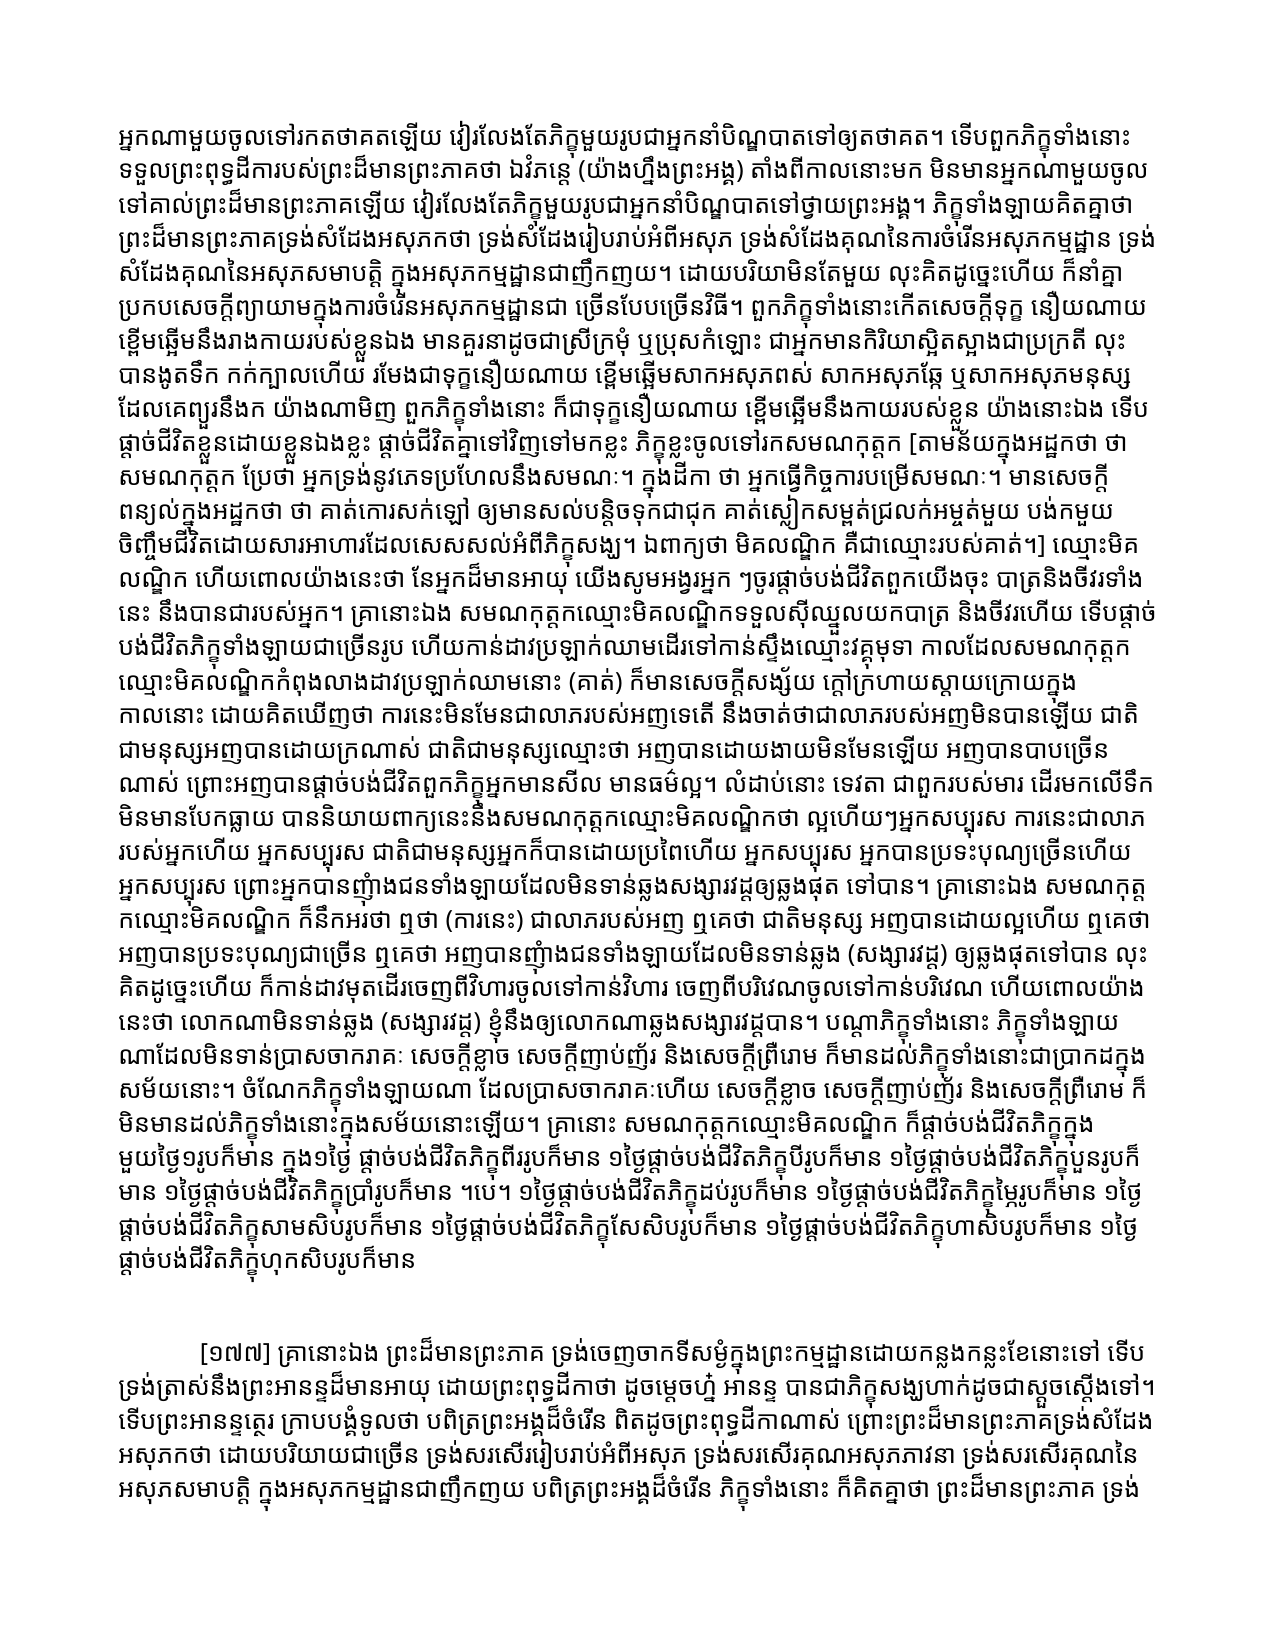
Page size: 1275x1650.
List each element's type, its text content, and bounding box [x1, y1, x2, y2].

text [១៧៧] គ្រានោះឯង ព្រះដ៏មានព្រះភាគ ទ្រង់ចេញចាក​ទីសម្ងំក្នុងព្រះកម្មដ្ឋាន​ដោយកន្លង​កន្លះខែ​នោះទៅ ទើបទ្រង់​ត្រាស់​នឹង​ព្រះអានន្ទ​ដ៏មានអាយុ ដោយ​ព្រះពុទ្ធដីកា​ថា ដូចម្តេច​ហ្ន៎ អានន្ទ បានជា​ភិក្ខុសង្ឃហាក់​ដូចជាស្តួច​ស្តើងទៅ។ ទើប​ព្រះអានន្ទត្ថេរ ក្រាប​បង្គំទូល​ថា បពិត្រ​ព្រះអង្គ​​ដ៏​ចំរើន ពិតដូច​ព្រះពុទ្ធដីកា​ណាស់ ព្រោះ​ព្រះ​ដ៏មានព្រះភាគ​ទ្រង់​សំដែង​អសុភកថា ដោយ​បរិយាយ​​ជាច្រើន ទ្រង់​សរសើររៀប​រាប់អំពី​អសុភ ទ្រង់​សរសើរ​គុណ​អសុភភាវនា ទ្រង់​សរសើរគុណ​នៃ​អសុភ​សមាបត្តិ ក្នុង​អសុភកម្មដ្ឋាន​ជាញឹកញយ បពិត្រ​ព្រះអង្គ​ដ៏ចំរើន ភិក្ខុ​ទាំងនោះ ក៏គិត​គ្នាថា ព្រះដ៏មាន​ព្រះភាគ ទ្រង់​សំដែង​អសុភកថា ដោយ​បរិយាយដ៏​ច្រើន ទ្រង់​​សរសើរ​​រៀប​រាប់​អំពី​អសុភ​​កថា ទ្រង់​សរសើរគុណ​អសុភភាវនា ទ្រង់​សរសើរគុណ​នៃការ​ប្រកប​ដោយអសុភកម្មដ្ឋាន​ជាញឹក​ញយ ហើយ (នាំគ្នា) ប្រកប​សេចក្តីព្យាយាម​ក្នុងអសុភភាវនា ជា​ច្រើនវិធី​ណាស់។ ទើប​ភិក្ខុ​ទាំងនោះ ជា​ទុក្ខនឿយ​ណាយ ខ្ពើមឆ្អើម​នឹងកាយ​របស់ខ្លួន ប្រៀបដូច​ជាស្រីក្រមុំ ឬបុរស​ក្មេង​កំឡោះ មាន​ជាតិជាអ្នក​ស្អិតស្អាង លុះងូតទឹក កក់ក្បាល​ហើយ រមែង​ជា​ទុក្ខនឿយ​ណាយ ខ្ពើម​ឆ្អើម​សាកអសុភពស់​ក្តី សាកអសុភឆ្កែ​ក្តី សាកអសុភ​មនុស្ស​ក្តី ដែលចង​ភ្ជាប់នឹងក មាន​ឧបមាយ៉ាង​ណា​មិញ ភិក្ខុ​ទាំងអម្បាល​នោះ កាលជា​ទុក្ខនឿយ​ណាយ ខ្ពើមឆ្អើម​នឹងកាយ​របស់ខ្លួន ក៏មាន​ឧបមេយ្យ​​យ៉ាងនោះ ទើបផ្តាច់​បង់ជីវិតខ្លួន​ដោយខ្លួន​ឯងក៏មាន ខ្លះផ្លាស់​គ្នាឲ្យផ្តាច់​បង់ជីវិត​ទៅវិញទៅមក​ក៏​មាន រូបខ្លះ​បានចូលទៅ​រកសមណកុត្តក​ឈ្មោះមិគលណ្ឌិក ហើយ​ពោលយ៉ាង​នេះថា ម្នាល​អាវុសោ ពួកយើង​សូមអង្វរ​អ្នក អ្នកចូរ​ផ្តាច់បង់​ជីវិតពួក​យើងចុះ បាត្រ និងចីវរ​នេះនឹងបាន​ជារបស់អ្នក បពិត្រ​​ព្រះអង្គដ៏ចំរើន គ្រានោះ​ឯង សមណកុត្តក​ឈ្មោះមិគលណ្ឌិក លុះបាន​ទទួលស៊ីឈ្នួល​យកបាត្រ និងចីវរ​ហើយ ទើបផ្តាច់​បង់ជីវិត​ភិក្ខុមួយ​រូបមួយថ្ងៃ​ក៏មាន។បេ។ មួយថ្ងៃ​ផ្តាច់បង់​ជីវិតភិក្ខុ​ហុកសិប​រូប​​ក៏មាន បពិត្រ​ព្រះអង្គ​ដ៏ចំរើន ខ្ញុំព្រះអង្គ​សូមអង្វរ ភិក្ខុសង្ឃ​នេះគប្បីស្ថិត​ស្ថេរនៅបាន​ដោយ​ហេតុ​​ណា សូមព្រះដ៏​មានព្រះភាគ ទ្រង់​សំដែងហេតុ​នោះដទៃ​ទៀត។ ទើប​​ព្រះដ៏មាន​ព្រះភាគទ្រង់​​ត្រាស់​ថា ម្នាល​អានន្ទ បើដូច្នោះ ភិក្ខុ​ទាំង​អម្បាល​មាណ​ដែលអាស្រ័យ​នៅក្នុង​ក្រុងវេសាលី អ្នកចូរ​ឲ្យ​ភិក្ខុ​​អម្បាលនោះ​ទាំងអស់ប្រជុំ​គ្នាក្នុង​ឧបដ្ឋាន​សាលាចុះ។ ព្រះអានន្ទ​ដ៏មានអាយុ ទទួល​ព្រះពុទ្ធដីកា​​របស់ព្រះ​ដ៏មានព្រះភាគ​ថា ព្រះករុណា​ព្រះអង្គ ដូច្នេះ​ហើយ ភិក្ខុ​ទាំងឡាយ​មានប្រមាណ​​ប៉ុន្មាន​ដែល​​អាស្រ័យ​​នៅក្នុង​ក្រុងវេសាលី ព្រះអានន្ទ​ក៏បង្គាប់​ភិក្ខុអម្បាល​នោះទាំង​អស់ឲ្យ​ប្រជុំគ្នាក្នុង​​ ឧបដ្ឋានសាលា [សាលា​ជាទីបម្រើ គឺសាលា​សម្រាប់​ប្រើប្រាស់​ដោយកិច្ច​ផ្សេងៗ មានឆាន់​ចង្ហាន់​ជាដើម។] ទើប​ចូលទៅគាល់​ព្រះដ៏មាន​ព្រះភាគ ហើយ​បានក្រាប​បង្គំទូល​ព្រះដ៏​មាន​ព្រះភាគ​ដូច្នេះថា បពិត្រ​ព្រះអង្គ​ដ៏ចំរើន ភិក្ខុ​សង្ឃប្រជុំគ្នា​ព្រមហើយ ព្រះករុណា​ម្ចាស់ សូម​ព្រះដ៏មាន​ព្រះភាគ​ទ្រង់សំគាល់​កាលដ៏សម​គួរក្នុង​កាល​ឥឡូវនេះ។ [118, 1334, 1157, 1505]
text [១៧៦] សម័យនោះ ព្រះសម្ពុទ្ធដ៏មានជោគ ទ្រង់គង់​នៅក្នុង​កូដាគារសាលា [សាលា គឺផ្ទះ​មានកំពូល។ តាមអដ្ឋកថា ថា ក្នុងព្រៃ​មហាវននោះ គេសាង​វត្ត សង់​សាលា ធ្វើគន្ធកុដិ សម្រាប់ជា​ទីប្រថាប់​នៃព្រះបរម​សាស្តា។] ក្បែរព្រៃ​មហាវន [គឺព្រៃធំ​មួយក្បែរ​កបិលវស្តុបូរី ជិតជាប់គ្នាមិនមាន​ដាច់នឹង​ព្រៃហេមពាន្តទៅទល់​នឹងមហា​សមុទ្រ​(ឥណ្ឌា)។] ទៀប​ក្រុងវេសាលី [ឈ្មោះ​ក្រុង​របស់​ដែន​វជ្ជី ពីដើម​មកជា​ទីក្រុង​ធំមួយ មានកំពែង​ព័ទ្ធជុំវិញ​ដល់៣ជាន់។ (សេចក្តី​នេះមាននិយាយ​ពិស្តារ​ក្នុង​​គម្ពីរ​បរមត្ថជោតិកា អដ្ឋកថា​ខុទ្ទកនិកាយ)។]។ កាល​នោះ ព្រះដ៏មាន​ព្រះភាគ ទ្រង់​សំដែង​​អសុភកថា ទ្រង់​សំដែងរៀប​រាប់អំពី​អសុភ ទ្រង់​សំដែងគុណ​នៃការចំរើន​អសុភកម្មដ្ឋាន ទ្រង់​​សំដែង​គុណ​​នៃ​អសុភ​សមាបត្តិ​ក្នុងអសុភកម្មដ្ឋាន​ជាញឹកញយ ដោយ​បរិយាយ​ដ៏ច្រើន។ លំដាប់​នោះឯង ព្រះ​ដ៏​មានព្រះភាគ ទ្រង់ត្រាស់​នឹង​ភិក្ខុ​ទាំងឡាយ​ដោយ​ព្រះពុទ្ធ​ដីកាថា ម្នាល​ភិក្ខុទាំងឡាយ តថាគត​ចង់​គេច​ចាកអារម្មណ៍ សម្ងំនៅ​អស់កាល​កន្លះខែ (ក្នុង​កម្មដ្ឋាន) កុំឲ្យ​អ្នកណាមួយ​ចូល​ទៅ​រក​តថាគត​ឡើយ វៀរលែង​តែភិក្ខុ​មួយរូប​ជាអ្នក​នាំបិណ្ឌបាត​ទៅឲ្យ​តថាគត។ ទើប​ពួក​ភិក្ខុ​ទាំងនោះ ទទួល​ព្រះពុទ្ធដីកា​របស់​ព្រះដ៏មាន​ព្រះភាគ​ថា ឯវំភន្តេ (យ៉ាង​ហ្នឹង​ព្រះអង្គ) តាំង​ពីកាល​នោះមក មិនមាន​អ្នកណា​មួយចូល​ទៅគាល់​ព្រះដ៏មាន​ព្រះភាគ​ឡើយ វៀរលែង​តែភិក្ខុមួយ​រូបជា​អ្នក​នាំ​​បិណ្ឌបាត​​ទៅថ្វាយ​ព្រះអង្គ។ ភិក្ខុ​ទាំងឡាយ​គិតគ្នាថា ព្រះដ៏មាន​ព្រះភាគទ្រង់​សំដែង​អសុភ​​កថា ទ្រង់​សំដែង​រៀប​​រាប់អំពី​​អសុភ ទ្រង់​សំដែងគុណ​នៃការ​ចំរើន​អសុភកម្មដ្ឋាន ទ្រង់​សំដែង​​គុណ​នៃ​​អសុភ​សមាបត្តិ ក្នុង​អសុភកម្មដ្ឋាន​ជាញឹក​ញយ។ ដោយ​បរិយាមិន​តែមួយ លុះ​គិត​ដូច្នេះហើយ ក៏​នាំគ្នា​ប្រកបសេចក្តី​ព្យាយាមក្នុង​ការចំរើន​​អសុភកម្មដ្ឋាន​​ជា​​ ច្រើនបែប​ច្រើនវិធី។ ពួក​ភិក្ខុ​ទាំង​នោះ​​កើត​សេចក្តី​​ទុក្ខ នឿយណាយ ខ្ពើមឆ្អើម​​នឹងរាងកាយ​របស់ខ្លួន​ឯង មាន​គួរនា​ដូចជា​ស្រីក្រមុំ ឬ​ប្រុស​​កំឡោះ ជាអ្នក​មានកិរិយាស្អិតស្អាង​ជាប្រក្រតី លុះបាន​ងូតទឹក កក់ក្បាល​ហើយ រមែង​​ជាទុក្ខ​​នឿយ​ណាយ ខ្ពើមឆ្អើម​​សាក​អសុភពស់ សាក​អសុភឆ្កែ ឬសាក​អសុភមនុស្ស​​ដែល​គេ​ព្យួរ​​នឹង​ក យ៉ាង​​ណា​មិញ ពួកភិក្ខុ​ទាំងនោះ​ ក៏ជា​ទុក្ខនឿយ​ណាយ ខ្ពើមឆ្អើម​នឹង​កាយ​របស់ខ្លួន យ៉ាង​នោះឯង ទើប​​ផ្តាច់​ជីវិត​​ខ្លួន​ដោយ​​ខ្លួនឯងខ្លះ ផ្តាច់ជីវិត​គ្នាទៅវិញ​ទៅមកខ្លះ ភិក្ខុខ្លះ​ចូលទៅរក​សមណកុត្តក [តាមន័យ​ក្នុង​អដ្ឋកថា ថា សមណកុត្តក ប្រែថា អ្នក​ទ្រង់នូវ​ភេទ​​ប្រហែល​​នឹង​សមណៈ។ ក្នុង​ដីកា ថា អ្នក​ធ្វើកិច្ចការ​បម្រើ​សមណៈ។ មាន​សេចក្តីពន្យល់​ក្នុង​អដ្ឋកថា ថា គាត់​កោរសក់​ឡៅ ឲ្យ​មាន​​សល់​បន្តិច​​ទុកជាជុក គាត់​ស្លៀកសម្ពត់​ជ្រលក់​​អម្ចត់មួយ បង់​កមួយ ចិញ្ចឹម​ជីវិតដោយ​សារ​អាហារ​​ដែល​សេស​សល់​អំពី​ភិក្ខុសង្ឃ។ ឯ​ពាក្យថា មិគលណ្ឌិក គឺជា​​ឈ្មោះ​របស់​​គាត់។] ឈ្មោះ​​មិគលណ្ឌិក ហើយ​ពោលយ៉ាង​នេះថា នែអ្នក​ដ៏មាន​អាយុ យើងសូម​អង្វរអ្នក ៗចូរ​ផ្តាច់បង់​ជីវិតពួក​យើងចុះ បាត្រ​​និង​ចីវរ​ទាំង​នេះ នឹងបាន​ជារបស់​អ្នក។ គ្រានោះ​ឯង សមណកុត្តក​ឈ្មោះមិគលណ្ឌិក​ទទួល​ស៊ី​ឈ្នួល​​យក​បាត្រ និង​​ចីវរហើយ ទើប​ផ្តាច់បង់​ជីវិតភិក្ខុ​ទាំងឡាយ​ជាច្រើន​រូប ហើយ​កាន់ដាវ​​ប្រឡាក់​​ឈាមដើរ​ទៅកាន់ស្ទឹង​ឈ្មោះ​វគ្គុមុទា កាល​ដែល​សមណកុត្តក​ឈ្មោះ​មិគលណ្ឌិក​កំពុង​លាង​​ដាវ​ប្រឡាក់​​ឈាមនោះ (គាត់) ក៏​មាន​សេចក្តី​សង្ស័យ ក្តៅក្រហាយ​ស្តាយក្រោយ​ក្នុងកាលនោះ ដោយ​គិត​ឃើញថា ការនេះ​មិនមែន​ជា​លាភ​របស់អញ​ទេតើ នឹងចាត់​ថាជាលាភ​​របស់​អញ​មិនបាន​ឡើយ ជាតិ​ជា​មនុស្ស​អញ​បាន​ដោយក្រ​ណាស់ ជាតិជាមនុស្ស​ឈ្មោះថា អញ​បានដោយ​ងាយមិនមែន​ឡើយ អញបាន​បាបច្រើន​ណាស់ ព្រោះអញ​បានផ្តាច់​បង់ជីវិត​ពួកភិក្ខុអ្នក​មានសីល មាន​ធម៌ល្អ។ លំដាប់​នោះ ទេវតា ជាពួក​របស់មារ ដើរមក​លើទឹកមិនមាន​បែកធ្លាយ បាននិយាយ​ពាក្យនេះ​នឹង​សមណកុត្តក​ឈ្មោះ​មិគលណ្ឌិក​ថា ល្អហើយ​ៗអ្នកសប្បុរស ការនេះ​ជាលាភ​របស់អ្នក​ហើយ អ្នក​សប្បុរស ជាតិជាមនុស្ស​អ្នកក៏បាន​ដោយប្រពៃ​ហើយ អ្នកសប្បុរស អ្នកបាន​ប្រទះបុណ្យ​​ច្រើន​ហើយ អ្នក​សប្បុរស ព្រោះអ្នក​បានញុំាងជន​ទាំងឡាយដែល​មិនទាន់ឆ្លង​សង្សារវដ្ត​ឲ្យ​ឆ្លងផុត​ ទៅបាន។ គ្រានោះ​ឯង សមណកុត្តក​ឈ្មោះមិគលណ្ឌិក ក៏នឹកអរ​ថា ឮថា (ការនេះ) ជាលាភ​របស់អញ ឮគេថា ជាតិ​មនុស្ស អញបាន​ដោយល្អ​ហើយ ឮគេថា អញបាន​ប្រទះបុណ្យ​ជាច្រើន ឮគេថា អញបាន​ញុំាង​ជន​ទាំងឡាយ​ដែលមិនទាន់ឆ្លង (សង្សារវដ្ត) ឲ្យឆ្លង​ផុតទៅបាន លុះ​គិតដូច្នេះ​ហើយ ក៏កាន់​ដាវមុត​ដើរ​ចេញពីវិហារ​ចូលទៅ​កាន់វិហារ ចេញ​ពីបរិវេណ​ចូលទៅ​កាន់បរិវេណ ហើយ​ពោលយ៉ាង​នេះថា លោកណា​មិនទាន់ឆ្លង (សង្សារវដ្ត) ខ្ញុំនឹង​ឲ្យលោកណា​ឆ្លងសង្សារវដ្ត​បាន។ បណ្តា​ភិក្ខុទាំងនោះ ភិក្ខុ​ទាំងឡាយ​ណាដែលមិន​ទាន់ប្រាសចាក​រាគៈ សេចក្តីខ្លាច សេចក្តី​ញាប់ញ័រ និងសេចក្តី​ព្រឺ​រោម ក៏​មាន​ដល់ភិក្ខុ​ទាំងនោះជា​ប្រាកដក្នុង​សម័យនោះ។ ចំណែក​ភិក្ខុទាំង​ឡាយណា ដែល​ប្រាសចាក​​រាគៈ​ហើយ សេចក្តីខ្លាច សេចក្តី​ញាប់ញ័រ និង​សេចក្តីព្រឺរោម ក៏​មិនមាន​ដល់ភិក្ខុ​ទាំងនោះក្នុង​សម័យ​នោះ​ឡើយ។ គ្រានោះ សមណកុត្តក​ឈ្មោះ​​មិគលណ្ឌិក ក៏ផ្តាច់​បង់ជីវិតភិក្ខុ​ក្នុងមួយថ្ងៃ​១រូបក៏មាន ក្នុង១ថ្ងៃ​ ផ្តាច់​បង់ជីវិត​ភិក្ខុពីររូប​ក៏មាន ១ថ្ងៃ​ផ្តាច់បង់​ជីវិតភិក្ខុ​បីរូបក៏មាន ១ថ្ងៃផ្តាច់​បង់ជីវិត​ភិក្ខុបួនរូប​​ក៏​មាន ១ថ្ងៃផ្តាច់​បង់ជីវិតភិក្ខុ​ប្រាំរូបក៏​មាន ។បេ។ ១ថ្ងៃផ្តាច់​បង់ជីវិត​ភិក្ខុដប់រូប​ក៏មាន ១ថ្ងៃផ្តាច់​បង់ជីវិតភិក្ខុ​ម្ភៃរូបក៏មាន ១ថ្ងៃ​ផ្តាច់បង់​ជីវិតភិក្ខុ​សាមសិបរូប​ក៏មាន ១ថ្ងៃ​ផ្តាច់បង់​ជីវិតភិក្ខុ​សែសិបរូប​ក៏មាន ១ថ្ងៃ​ផ្តាច់បង់​ជីវិតភិក្ខុ​ហាសិប​រូបក៏មាន ១ថ្ងៃផ្តាច់​បង់ជីវិត​ភិក្ខុហុកសិប​រូបក៏មាន [118, 118, 1157, 1276]
